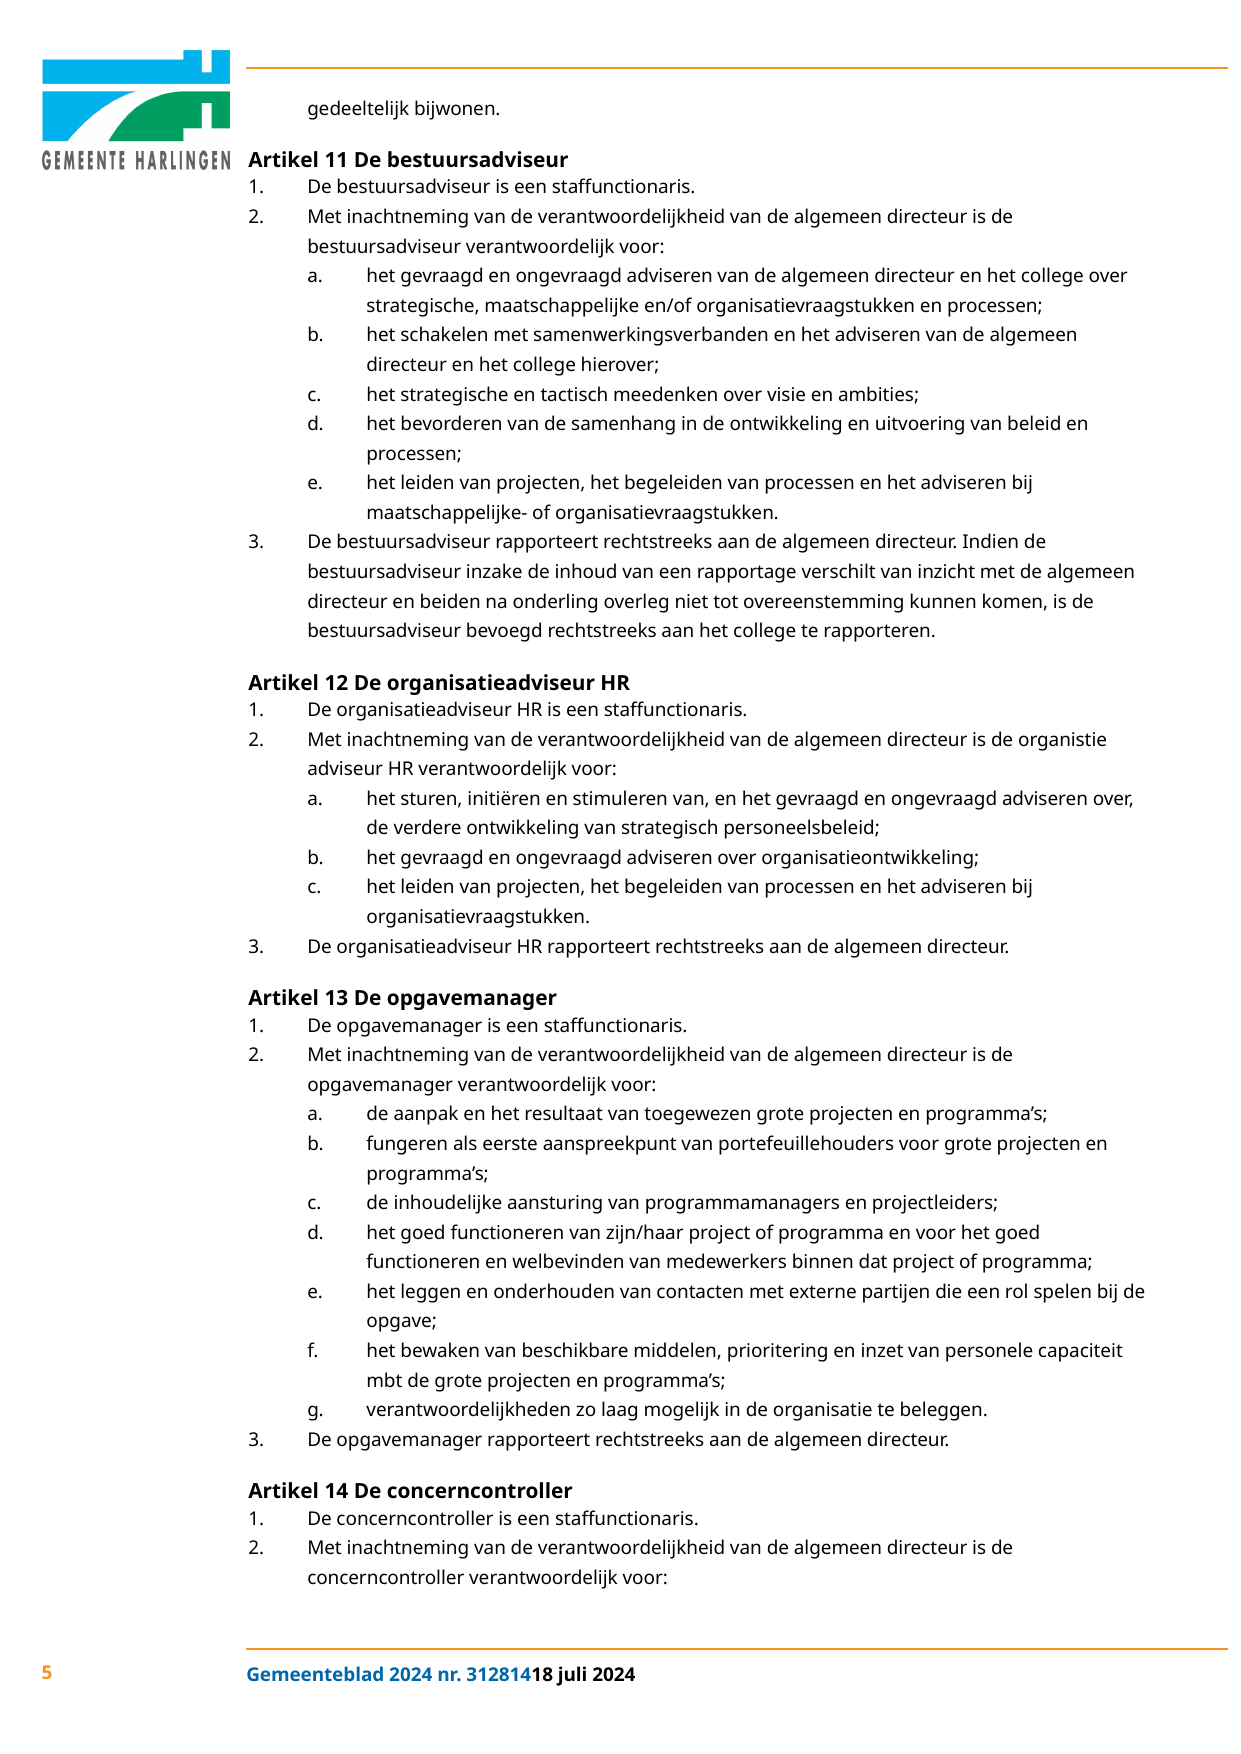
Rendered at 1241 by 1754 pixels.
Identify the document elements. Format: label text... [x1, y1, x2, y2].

text Artikel 14 De concerncontroller [248, 1476, 1152, 1505]
list het leiden van projecten, het begeleiden van processen en het adviseren bij maatschappelijke- of organisatievraagstukken. [307, 469, 1152, 525]
list Met inachtneming van de verantwoordelijkheid van de algemeen directeur is de bestuursadviseur verantwoordelijk voor: [248, 203, 1152, 258]
list De opgavemanager is een staffunctionaris. [248, 1012, 1152, 1037]
list Met inachtneming van de verantwoordelijkheid van de algemeen directeur is de opgavemanager verantwoordelijk voor: [248, 1041, 1152, 1097]
text Artikel 12 De organisatieadviseur HR [248, 668, 1152, 696]
list de aanpak en het resultaat van toegewezen grote projecten en programma’s; [307, 1101, 1152, 1126]
list het bevorderen van de samenhang in de ontwikkeling en uitvoering van beleid en processen; [307, 410, 1152, 466]
list het goed functioneren van zijn/haar project of programma en voor het goed functioneren en welbevinden van medewerkers binnen dat project of programma; [307, 1219, 1152, 1274]
text Artikel 13 De opgavemanager [248, 983, 1152, 1012]
text Artikel 11 De bestuursadviseur [248, 145, 1152, 174]
list De concerncontroller is een staffunctionaris. [248, 1505, 1152, 1531]
list Met inachtneming van de verantwoordelijkheid van de algemeen directeur is de concerncontroller verantwoordelijk voor: [248, 1534, 1152, 1590]
picture [41, 47, 231, 172]
list verantwoordelijkheden zo laag mogelijk in de organisatie te beleggen. [307, 1396, 1152, 1422]
list de inhoudelijke aansturing van programmamanagers en projectleiders; [307, 1189, 1152, 1215]
list het strategische en tactisch meedenken over visie en ambities; [307, 381, 1152, 406]
list het leggen en onderhouden van contacten met externe partijen die een rol spelen bij de opgave; [307, 1278, 1152, 1333]
list Met inachtneming van de verantwoordelijkheid van de algemeen directeur is de organistie adviseur HR verantwoordelijk voor: [248, 726, 1152, 781]
list De organisatieadviseur HR is een staffunctionaris. [248, 696, 1152, 722]
list De organisatieadviseur HR rapporteert rechtstreeks aan de algemeen directeur. [248, 933, 1152, 959]
list De opgavemanager rapporteert rechtstreeks aan de algemeen directeur. [248, 1426, 1152, 1452]
list De bestuursadviseur rapporteert rechtstreeks aan de algemeen directeur. Indien de bestuursadviseur inzake de inhoud van een rapportage verschilt van inzicht met de algemeen directeur en beiden na onderling overleg niet tot overeenstemming kunnen komen, is de bestuursadviseur bevoegd rechtstreeks aan het college te rapporteren. [248, 529, 1152, 643]
list het schakelen met samenwerkingsverbanden en het adviseren van de algemeen directeur en het college hierover; [307, 322, 1152, 377]
list De bestuursadviseur is een staffunctionaris. [248, 174, 1152, 199]
list het sturen, initiëren en stimuleren van, en het gevraagd en ongevraagd adviseren over, de verdere ontwikkeling van strategisch personeelsbeleid; [307, 785, 1152, 840]
list gedeeltelijk bijwonen. [248, 95, 1152, 121]
list het gevraagd en ongevraagd adviseren over organisatieontwikkeling; [307, 844, 1152, 870]
list fungeren als eerste aanspreekpunt van portefeuillehouders voor grote projecten en programma’s; [307, 1130, 1152, 1185]
list het gevraagd en ongevraagd adviseren van de algemeen directeur en het college over strategische, maatschappelijke en/of organisatievraagstukken en processen; [307, 262, 1152, 318]
list het bewaken van beschikbare middelen, prioritering en inzet van personele capaciteit mbt de grote projecten en programma’s; [307, 1337, 1152, 1392]
list het leiden van projecten, het begeleiden van processen en het adviseren bij organisatievraagstukken. [307, 874, 1152, 929]
